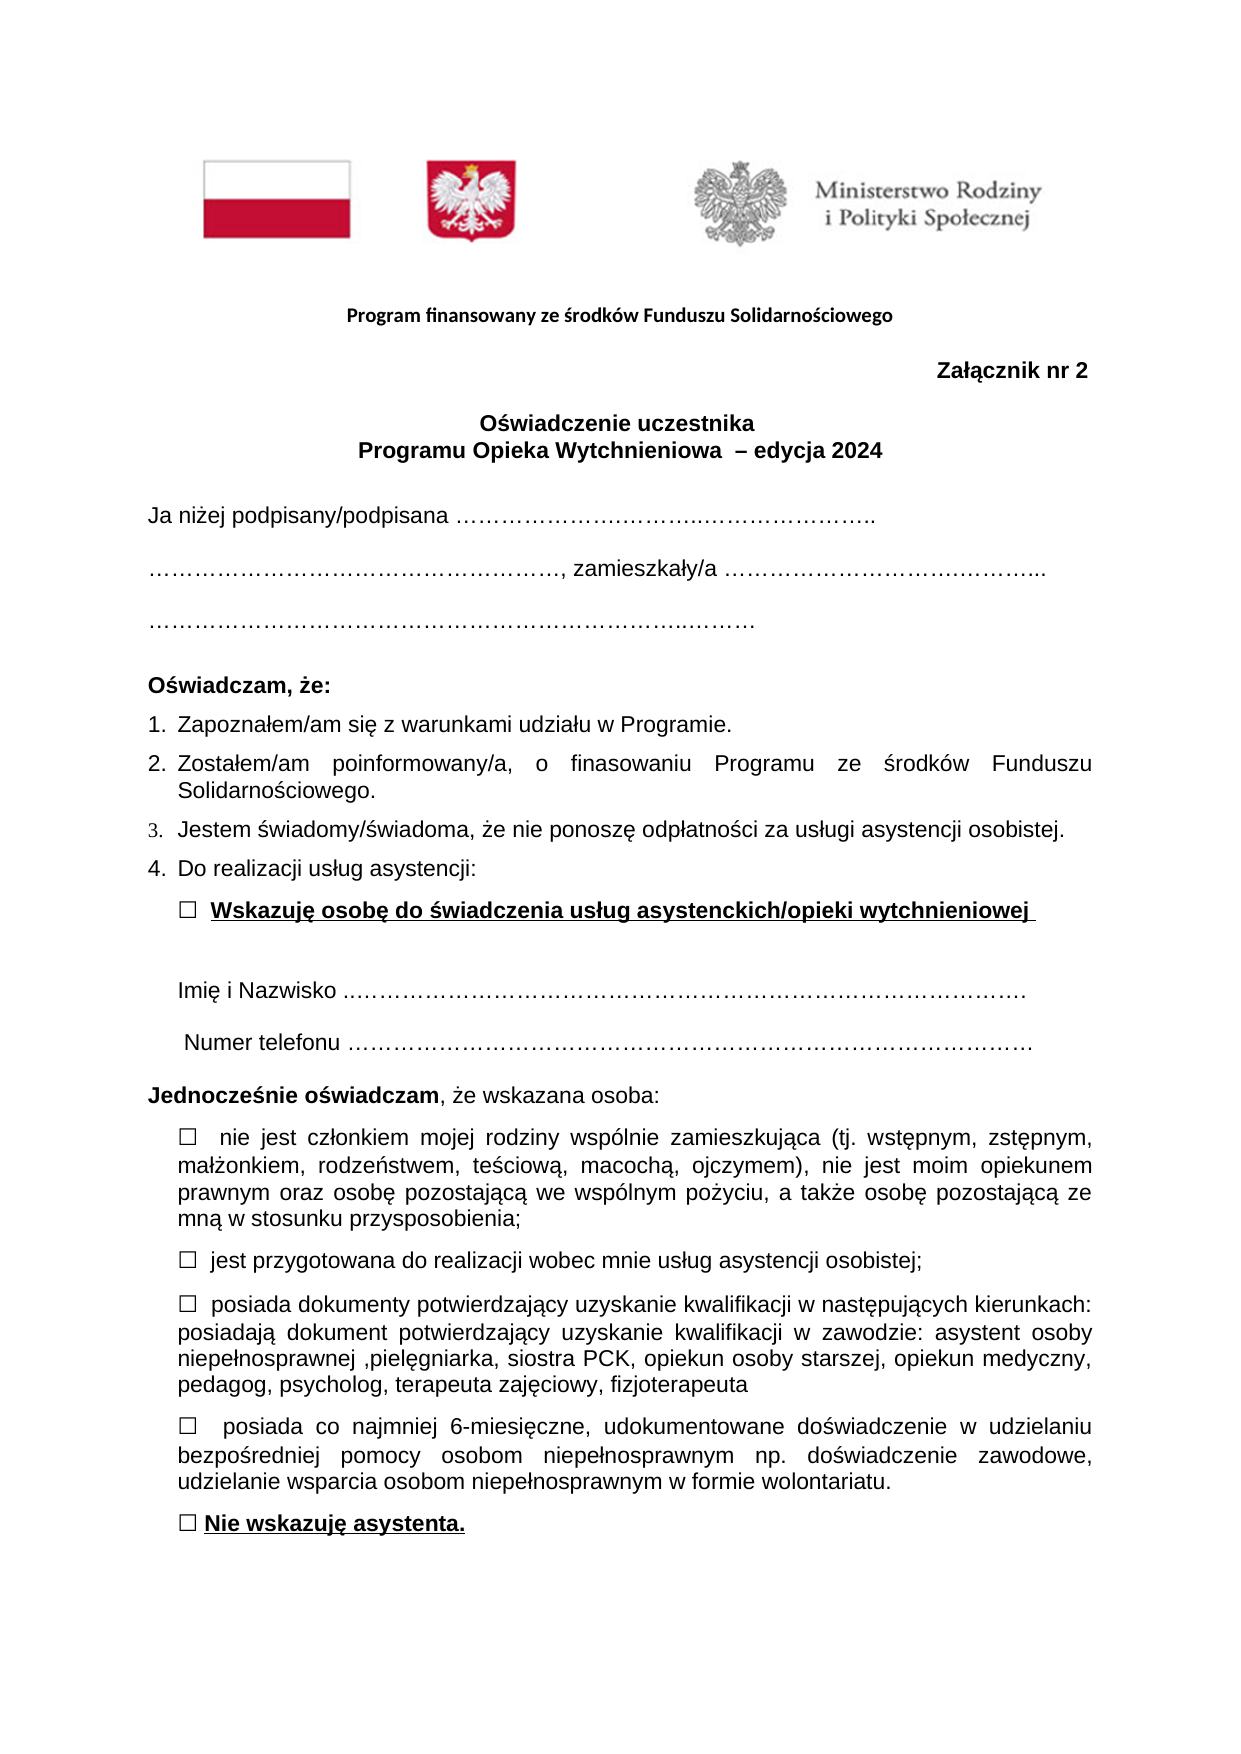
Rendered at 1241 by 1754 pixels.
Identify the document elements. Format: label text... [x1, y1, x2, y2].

text Oświadczam, że: [148, 672, 1093, 699]
text Programu Opieka Wytchnieniowa – edycja 2024 [148, 437, 1093, 463]
text Imię i Nazwisko ..……………………………………………………………………………. [148, 977, 1093, 1003]
list Jestem świadomy/świadoma, że nie ponoszę odpłatności za usługi asystencji osobistej. [148, 816, 1093, 842]
text Ja niżej podpisany/podpisana ………………….………..…………………..………………………………………………, zamieszkały/a ………………………….………...……………………………………………………………..……… [148, 502, 1093, 633]
text Jednocześnie oświadczam, że wskazana osoba: [148, 1082, 1093, 1108]
text ☐ posiada co najmniej 6-miesięczne, udokumentowane doświadczenie w udzielaniu bezpośredniej pomocy osobom niepełnosprawnym np. doświadczenie zawodowe, udzielanie wsparcia osobom niepełnosprawnym w formie wolontariatu. [177, 1410, 1093, 1494]
text ☐ Nie wskazuję asystenta. [177, 1507, 1093, 1538]
text ☐ jest przygotowana do realizacji wobec mnie usług asystencji osobistej; [177, 1244, 1093, 1275]
list Do realizacji usług asystencji: [148, 855, 1093, 881]
text ☐ posiada dokumenty potwierdzający uzyskanie kwalifikacji w następujących kierunkach: posiadają dokument potwierdzający uzyskanie kwalifikacji w zawodzie: asystent osoby niepełnosprawnej ,pielęgniarka, siostra PCK, opiekun osoby starszej, opiekun medyczny, pedagog, psycholog, terapeuta zajęciowy, fizjoterapeuta [177, 1287, 1093, 1398]
text Oświadczenie uczestnika [148, 410, 1093, 437]
text Program finansowany ze środków Funduszu Solidarnościowego [148, 303, 1093, 328]
text ☐ Wskazuję osobę do świadczenia usług asystenckich/opieki wytchnieniowej [177, 894, 1093, 925]
text ☐ nie jest członkiem mojej rodziny wspólnie zamieszkująca (tj. wstępnym, zstępnym, małżonkiem, rodzeństwem, teściową, macochą, ojczymem), nie jest moim opiekunem prawnym oraz osobę pozostającą we wspólnym pożyciu, a także osobę pozostającą ze mną w stosunku przysposobienia; [177, 1121, 1093, 1231]
text Załącznik nr 2 [148, 357, 1093, 384]
list Zostałem/am poinformowany/a, o finasowaniu Programu ze środków Funduszu Solidarnościowego. [148, 750, 1093, 803]
text Numer telefonu ……………………………………………………………………………… [177, 1029, 1093, 1056]
list Zapoznałem/am się z warunkami udziału w Programie. [148, 711, 1093, 738]
